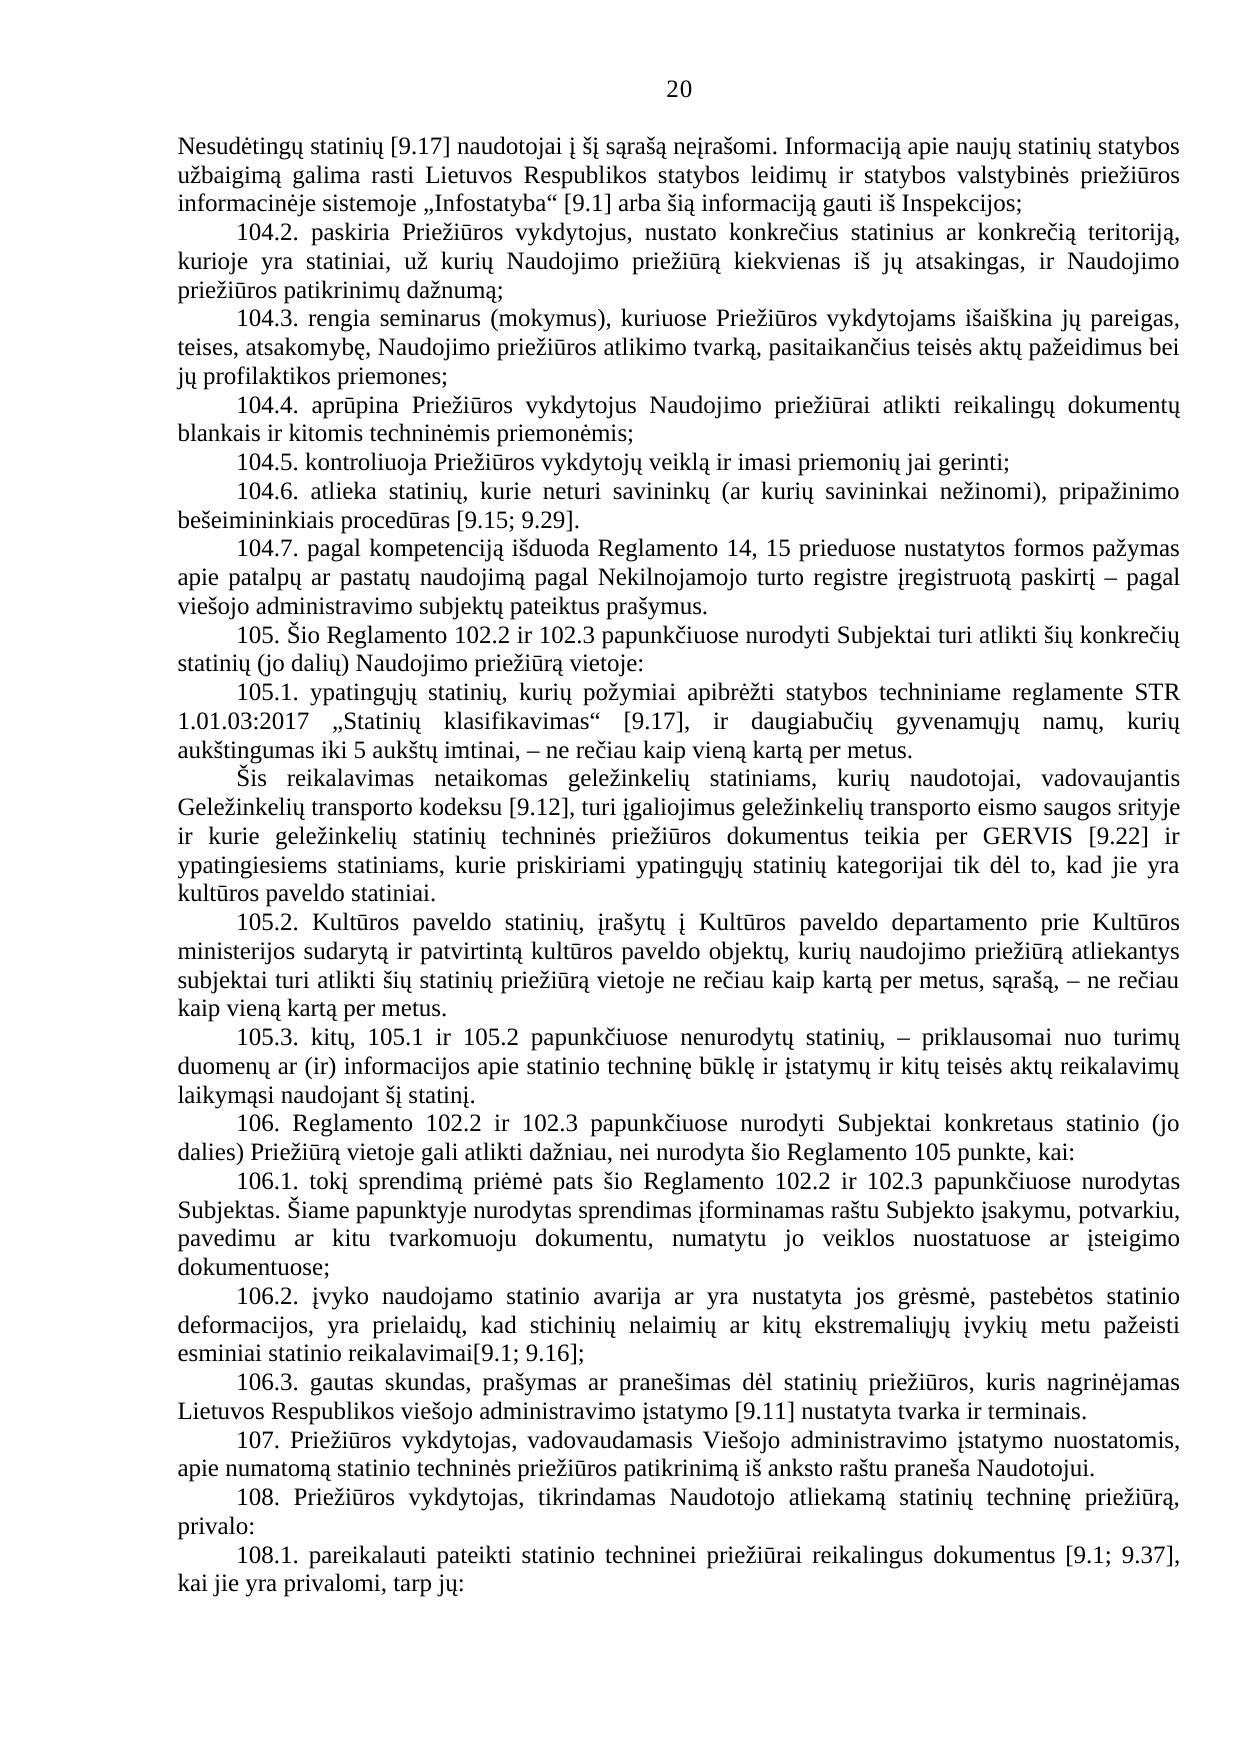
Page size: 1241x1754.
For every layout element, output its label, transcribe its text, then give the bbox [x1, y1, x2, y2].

text 104.2. paskiria Priežiūros vykdytojus, nustato konkrečius statinius ar konkrečią teritoriją, kurioje yra statiniai, už kurių Naudojimo priežiūrą kiekvienas iš jų atsakingas, ir Naudojimo priežiūros patikrinimų dažnumą; [177, 217, 1181, 303]
text 106.1. tokį sprendimą priėmė pats šio Reglamento 102.2 ir 102.3 papunkčiuose nurodytas Subjektas. Šiame papunktyje nurodytas sprendimas įforminamas raštu Subjekto įsakymu, potvarkiu, pavedimu ar kitu tvarkomuoju dokumentu, numatytu jo veiklos nuostatuose ar įsteigimo dokumentuose; [177, 1166, 1181, 1281]
text Šis reikalavimas netaikomas geležinkelių statiniams, kurių naudotojai, vadovaujantis Geležinkelių transporto kodeksu [9.12], turi įgaliojimus geležinkelių transporto eismo saugos srityje ir kurie geležinkelių statinių techninės priežiūros dokumentus teikia per GERVIS [9.22] ir ypatingiesiems statiniams, kurie priskiriami ypatingųjų statinių kategorijai tik dėl to, kad jie yra kultūros paveldo statiniai. [177, 763, 1181, 907]
text 104.5. kontroliuoja Priežiūros vykdytojų veiklą ir imasi priemonių jai gerinti; [177, 447, 1181, 476]
text 104.3. rengia seminarus (mokymus), kuriuose Priežiūros vykdytojams išaiškina jų pareigas, teises, atsakomybę, Naudojimo priežiūros atlikimo tvarką, pasitaikančius teisės aktų pažeidimus bei jų profilaktikos priemones; [177, 303, 1181, 390]
text 105. Šio Reglamento 102.2 ir 102.3 papunkčiuose nurodyti Subjektai turi atlikti šių konkrečių statinių (jo dalių) Naudojimo priežiūrą vietoje: [177, 620, 1181, 677]
text Nesudėtingų statinių [9.17] naudotojai į šį sąrašą neįrašomi. Informaciją apie naujų statinių statybos užbaigimą galima rasti Lietuvos Respublikos statybos leidimų ir statybos valstybinės priežiūros informacinėje sistemoje „Infostatyba“ [9.1] arba šią informaciją gauti iš Inspekcijos; [177, 131, 1181, 217]
text 104.7. pagal kompetenciją išduoda Reglamento 14, 15 prieduose nustatytos formos pažymas apie patalpų ar pastatų naudojimą pagal Nekilnojamojo turto registre įregistruotą paskirtį – pagal viešojo administravimo subjektų pateiktus prašymus. [177, 533, 1181, 620]
text 105.2. Kultūros paveldo statinių, įrašytų į Kultūros paveldo departamento prie Kultūros ministerijos sudarytą ir patvirtintą kultūros paveldo objektų, kurių naudojimo priežiūrą atliekantys subjektai turi atlikti šių statinių priežiūrą vietoje ne rečiau kaip kartą per metus, sąrašą, – ne rečiau kaip vieną kartą per metus. [177, 907, 1181, 1022]
text 104.4. aprūpina Priežiūros vykdytojus Naudojimo priežiūrai atlikti reikalingų dokumentų blankais ir kitomis techninėmis priemonėmis; [177, 390, 1181, 447]
text 104.6. atlieka statinių, kurie neturi savininkų (ar kurių savininkai nežinomi), pripažinimo bešeimininkiais procedūras [9.15; 9.29]. [177, 476, 1181, 533]
text 105.3. kitų, 105.1 ir 105.2 papunkčiuose nenurodytų statinių, – priklausomai nuo turimų duomenų ar (ir) informacijos apie statinio techninę būklę ir įstatymų ir kitų teisės aktų reikalavimų laikymąsi naudojant šį statinį. [177, 1022, 1181, 1108]
text 108.1. pareikalauti pateikti statinio techninei priežiūrai reikalingus dokumentus [9.1; 9.37], kai jie yra privalomi, tarp jų: [177, 1540, 1181, 1597]
text 106.3. gautas skundas, prašymas ar pranešimas dėl statinių priežiūros, kuris nagrinėjamas Lietuvos Respublikos viešojo administravimo įstatymo [9.11] nustatyta tvarka ir terminais. [177, 1367, 1181, 1425]
text 108. Priežiūros vykdytojas, tikrindamas Naudotojo atliekamą statinių techninę priežiūrą, privalo: [177, 1482, 1181, 1540]
text 106.2. įvyko naudojamo statinio avarija ar yra nustatyta jos grėsmė, pastebėtos statinio deformacijos, yra prielaidų, kad stichinių nelaimių ar kitų ekstremaliųjų įvykių metu pažeisti esminiai statinio reikalavimai[9.1; 9.16]; [177, 1281, 1181, 1367]
text 106. Reglamento 102.2 ir 102.3 papunkčiuose nurodyti Subjektai konkretaus statinio (jo dalies) Priežiūrą vietoje gali atlikti dažniau, nei nurodyta šio Reglamento 105 punkte, kai: [177, 1108, 1181, 1166]
text 105.1. ypatingųjų statinių, kurių požymiai apibrėžti statybos techniniame reglamente STR 1.01.03:2017 „Statinių klasifikavimas“ [9.17], ir daugiabučių gyvenamųjų namų, kurių aukštingumas iki 5 aukštų imtinai, – ne rečiau kaip vieną kartą per metus. [177, 677, 1181, 763]
text 107. Priežiūros vykdytojas, vadovaudamasis Viešojo administravimo įstatymo nuostatomis, apie numatomą statinio techninės priežiūros patikrinimą iš anksto raštu praneša Naudotojui. [177, 1425, 1181, 1482]
